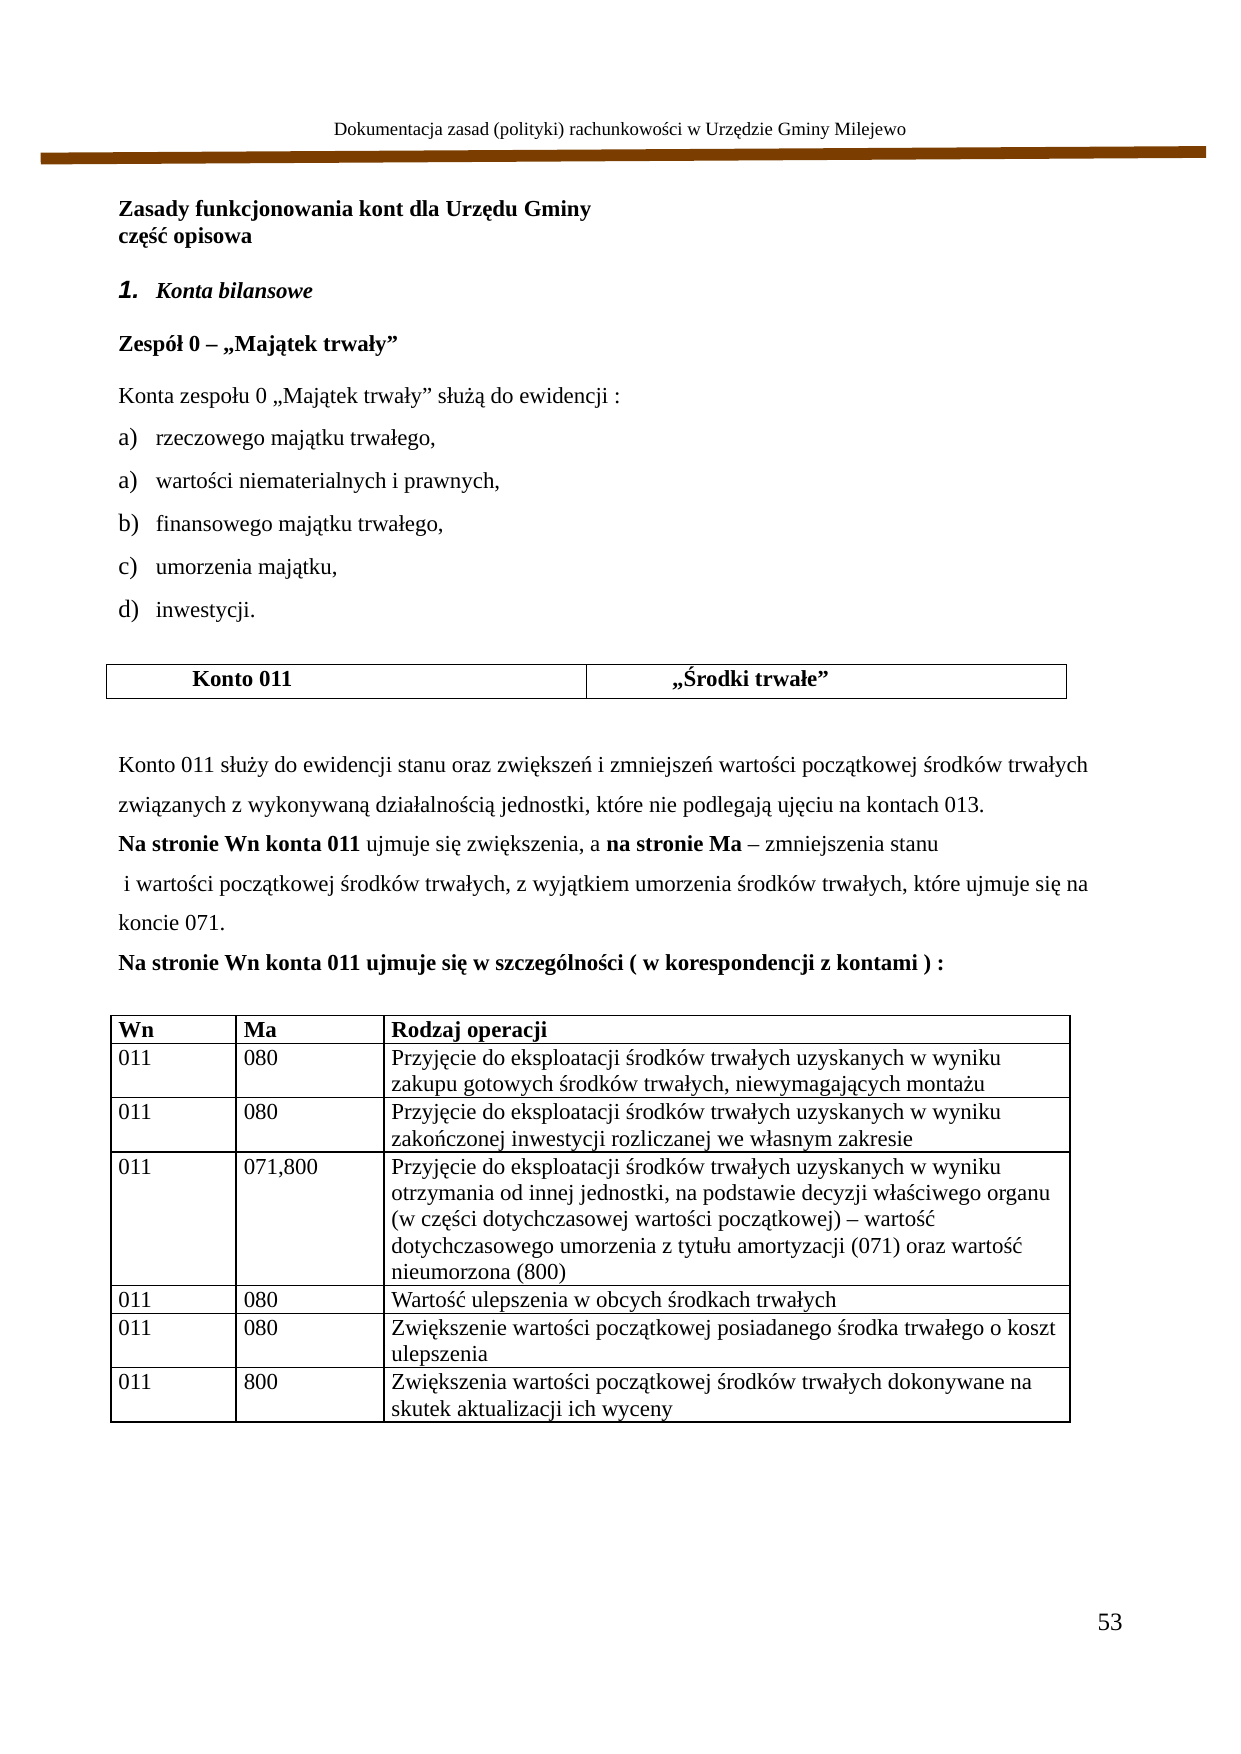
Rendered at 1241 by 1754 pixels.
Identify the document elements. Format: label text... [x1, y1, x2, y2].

list umorzenia majątku, [118, 551, 1122, 580]
list inwestycji. [118, 594, 1122, 623]
list finansowego majątku trwałego, [118, 508, 1122, 537]
table_header Rodzaj operacji [385, 1016, 1069, 1043]
table_cell Przyjęcie do eksploatacji środków trwałych uzyskanych w wyniku otrzymania od innej jednostki, na podstawie decyzji właściwego organu (w części dotychczasowej wartości początkowej) – wartość dotychczasowego umorzenia z tytułu amortyzacji (071) oraz wartość nieumorzona (800) [385, 1153, 1069, 1284]
text Zasady funkcjonowania kont dla Urzędu Gminy [118, 196, 1122, 222]
table_cell Zwiększenia wartości początkowej środków trwałych dokonywane na skutek aktualizacji ich wyceny [385, 1368, 1069, 1421]
table_cell 080 [237, 1044, 383, 1097]
table_cell Przyjęcie do eksploatacji środków trwałych uzyskanych w wyniku zakończonej inwestycji rozliczanej we własnym zakresie [385, 1098, 1069, 1151]
table_cell 011 [112, 1314, 235, 1367]
table_cell 011 [112, 1368, 235, 1421]
table_cell Zwiększenie wartości początkowej posiadanego środka trwałego o koszt ulepszenia [385, 1314, 1069, 1367]
table_cell 011 [112, 1153, 235, 1284]
table_cell 011 [112, 1098, 235, 1151]
text Zespół 0 – „Majątek trwały” [118, 330, 1122, 356]
table_cell Wartość ulepszenia w obcych środkach trwałych [385, 1286, 1069, 1312]
table_cell 080 [237, 1098, 383, 1151]
table_cell 080 [237, 1286, 383, 1312]
list wartości niematerialnych i prawnych, [118, 465, 1122, 494]
table_cell 011 [112, 1286, 235, 1312]
table_header Ma [237, 1016, 383, 1043]
table_header Wn [112, 1016, 235, 1043]
text Na stronie Wn konta 011 ujmuje się zwiększenia, a na stronie Ma – zmniejszenia stanu i wartości początkowej środków trwałych, z wyjątkiem umorzenia środków trwałych, które ujmuje się na koncie 071. [118, 830, 1122, 936]
table_cell 011 [112, 1044, 235, 1097]
text część opisowa [118, 222, 1122, 248]
table_header Konto 011 [107, 665, 586, 698]
table_header „Środki trwałe” [587, 665, 1066, 698]
text Konto 011 służy do ewidencji stanu oraz zwiększeń i zmniejszeń wartości początkowej środków trwałych związanych z wykonywaną działalnością jednostki, które nie podlegają ujęciu na kontach 013. [118, 751, 1122, 817]
table_cell 800 [237, 1368, 383, 1421]
list Konta bilansowe [118, 274, 1122, 303]
text Konta zespołu 0 „Majątek trwały” służą do ewidencji : [118, 382, 1122, 409]
text Na stronie Wn konta 011 ujmuje się w szczególności ( w korespondencji z kontami ) : [118, 949, 1122, 975]
table_cell Przyjęcie do eksploatacji środków trwałych uzyskanych w wyniku zakupu gotowych środków trwałych, niewymagających montażu [385, 1044, 1069, 1097]
list rzeczowego majątku trwałego, [118, 422, 1122, 451]
table_cell 071,800 [237, 1153, 383, 1284]
table_cell 080 [237, 1314, 383, 1367]
